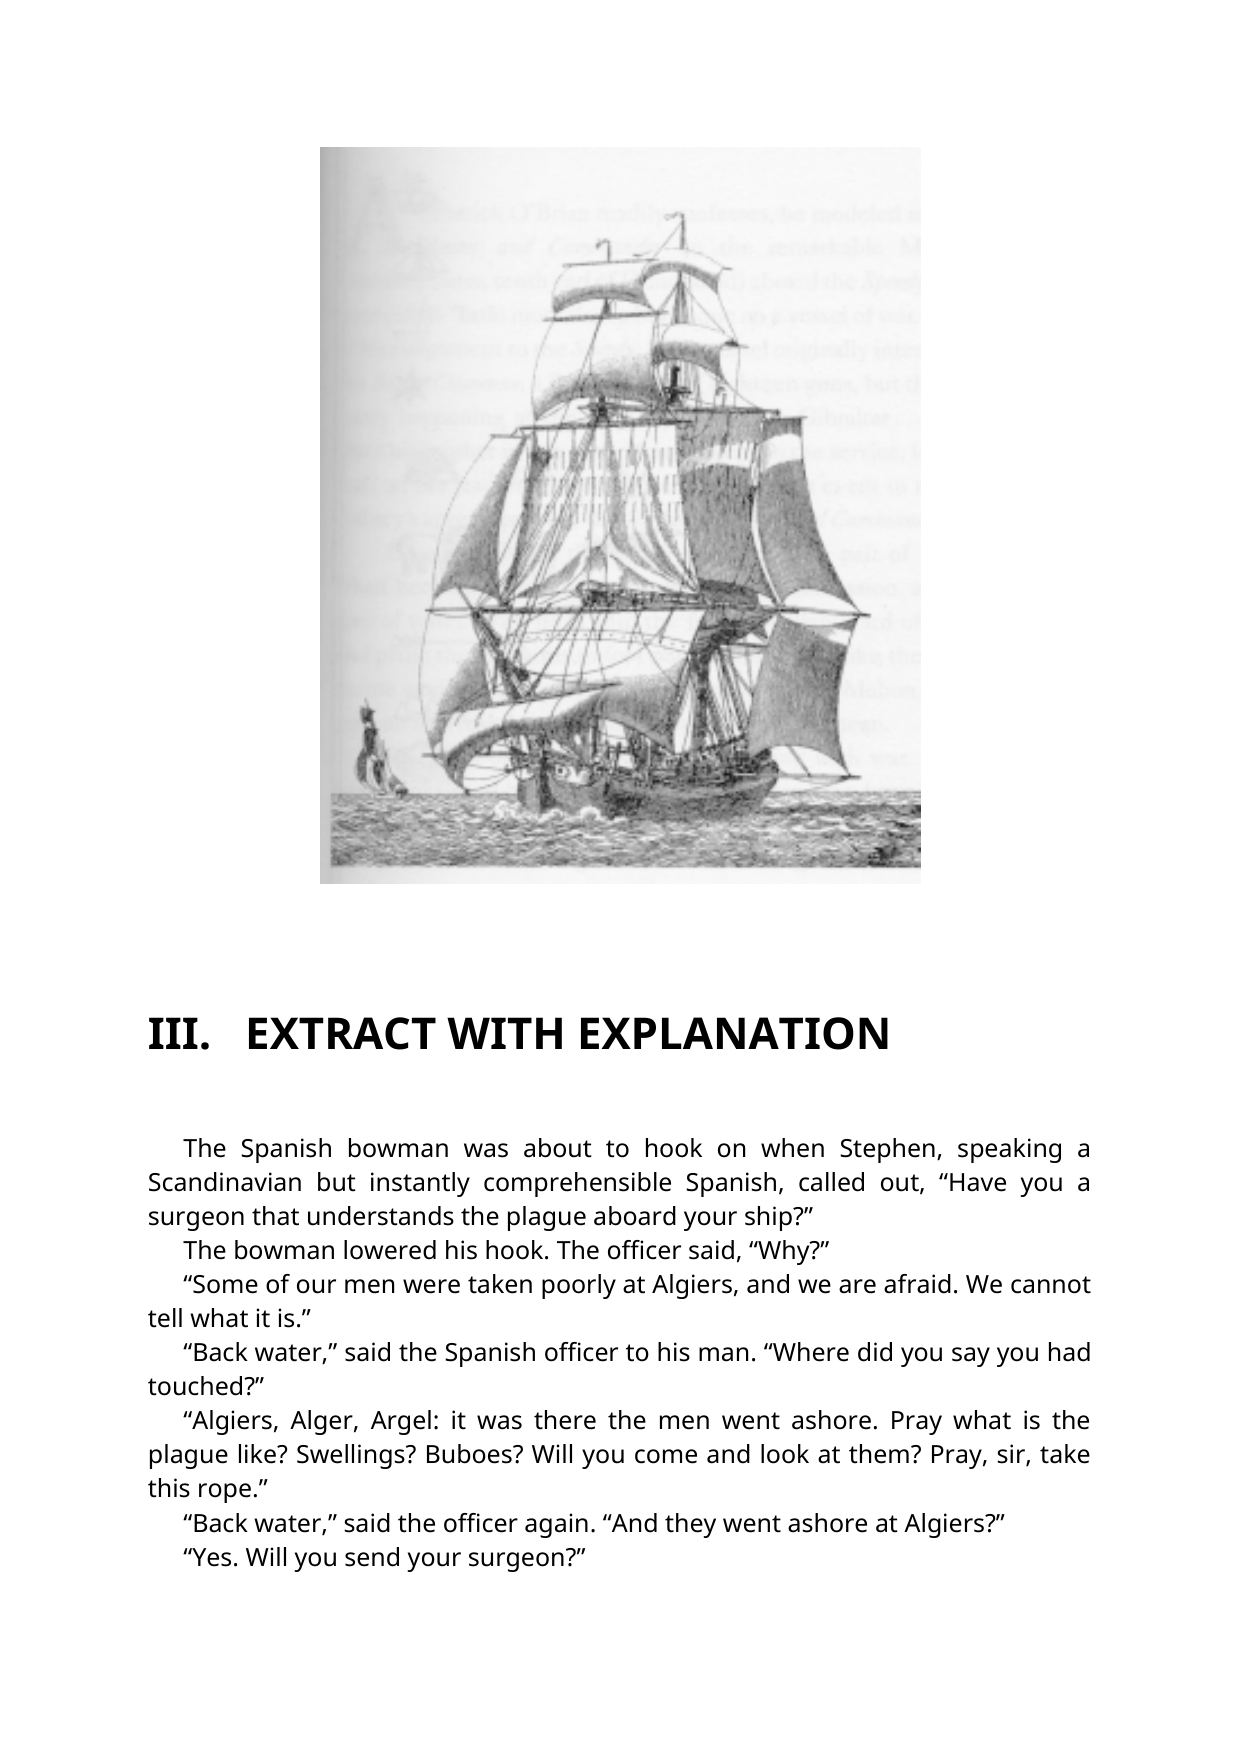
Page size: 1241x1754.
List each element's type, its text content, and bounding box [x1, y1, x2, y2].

text “Back water,” said the officer again. “And they went ashore at Algiers?” [148, 1505, 1093, 1539]
text The Spanish bowman was about to hook on when Stephen, speaking a Scandinavian but instantly comprehensible Spanish, called out, “Have you a surgeon that understands the plague aboard your ship?” [148, 1131, 1093, 1233]
text The bowman lowered his hook. The officer said, “Why?” [148, 1233, 1093, 1267]
text “Yes. Will you send your surgeon?” [148, 1539, 1093, 1573]
text “Some of our men were taken poorly at Algiers, and we are afraid. We cannot tell what it is.” [148, 1267, 1093, 1335]
picture [320, 147, 921, 884]
text “Algiers, Alger, Argel: it was there the men went ashore. Pray what is the plague like? Swellings? Buboes? Will you come and look at them? Pray, sir, take this rope.” [148, 1403, 1093, 1505]
text “Back water,” said the Spanish officer to his man. “Where did you say you had touched?” [148, 1335, 1093, 1403]
text III. EXTRACT WITH EXPLANATION [148, 1003, 1093, 1062]
